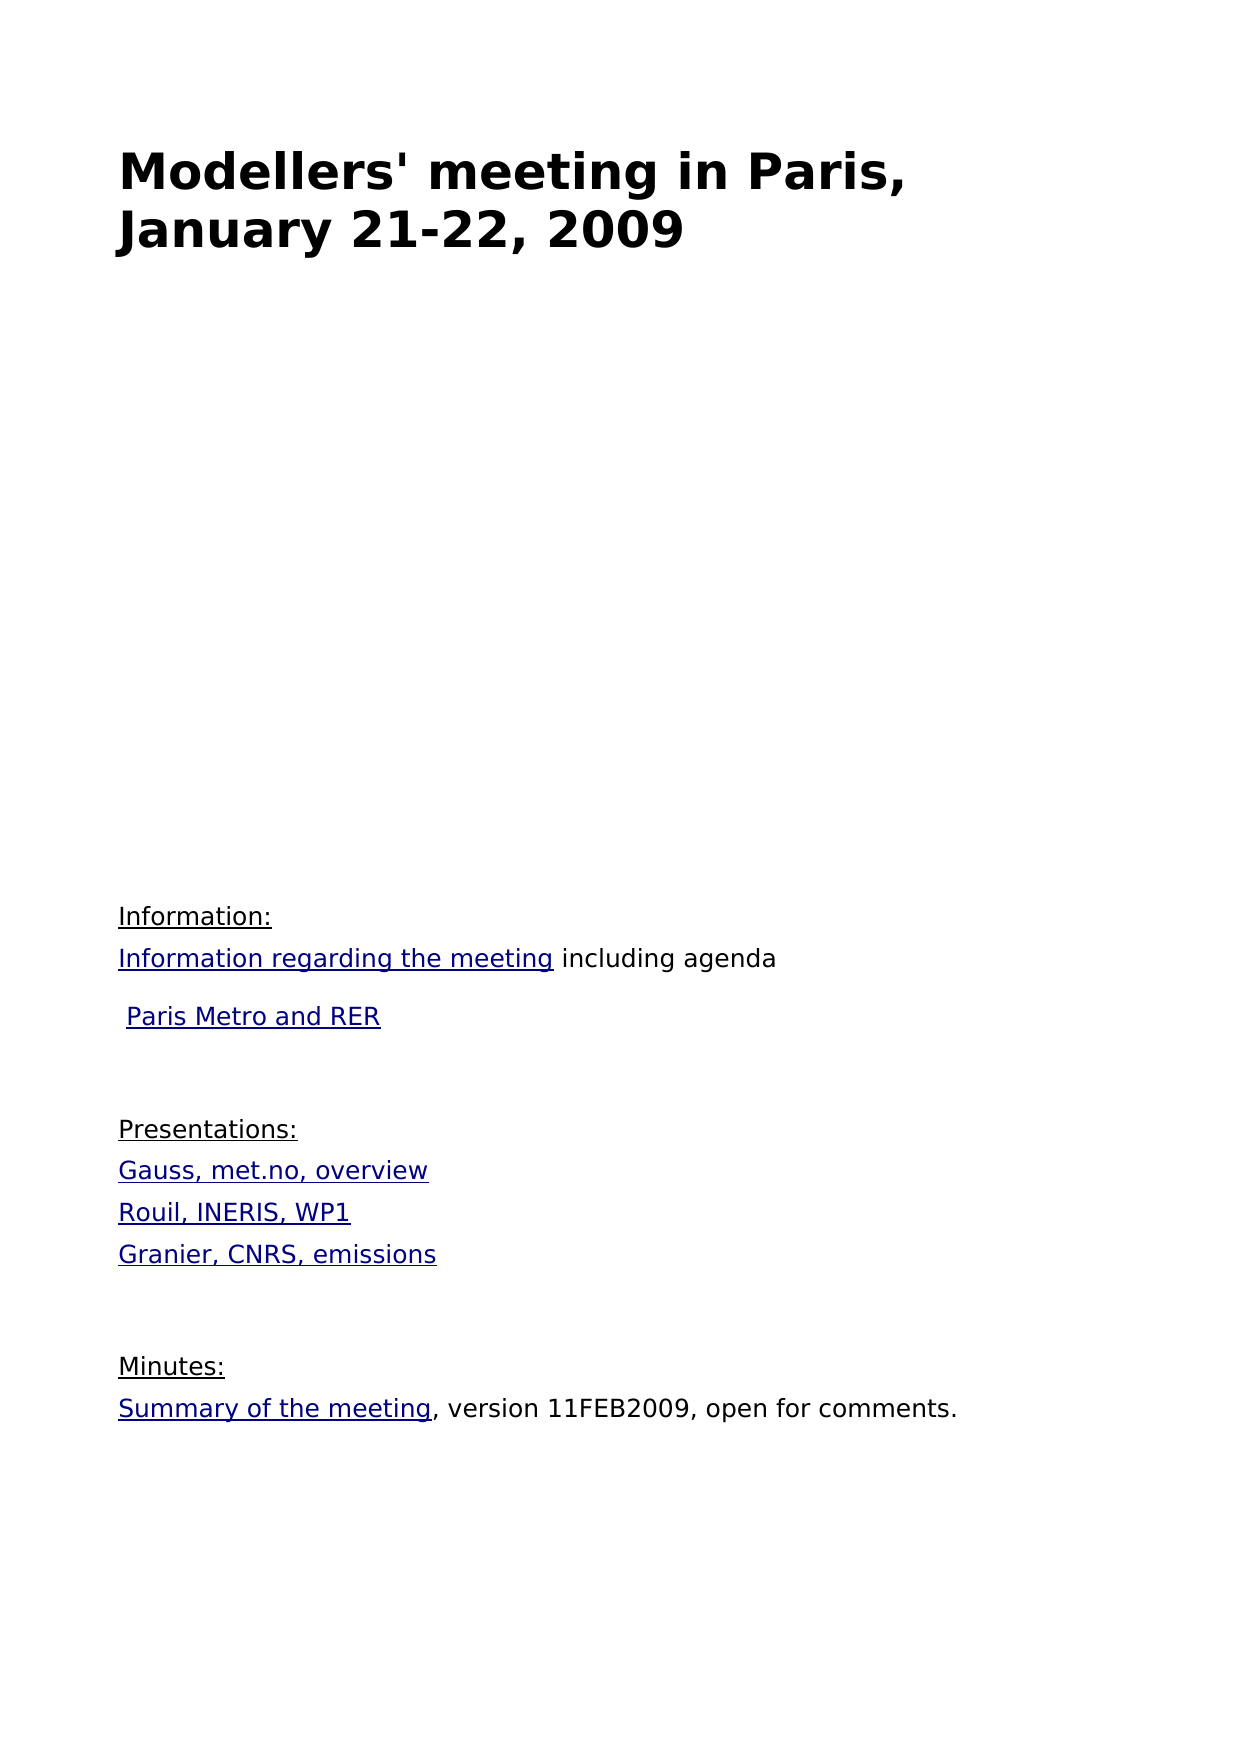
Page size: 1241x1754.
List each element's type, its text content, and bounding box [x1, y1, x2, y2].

subtitle Modellers' meeting in Paris, January 21-22, 2009 [118, 143, 1122, 259]
text Summary of the meeting, version 11FEB2009, open for comments. [118, 1394, 1122, 1481]
text Rouil, INERIS, WP1 [118, 1198, 1122, 1227]
text Granier, CNRS, emissions [118, 1240, 1122, 1269]
text Presentations: [118, 1115, 1122, 1144]
text Minutes: [118, 1352, 1122, 1381]
text Information: [118, 902, 1122, 931]
text Gauss, met.no, overview [118, 1156, 1122, 1186]
text Information regarding the meeting including agenda Paris Metro and RER [118, 944, 1122, 1031]
